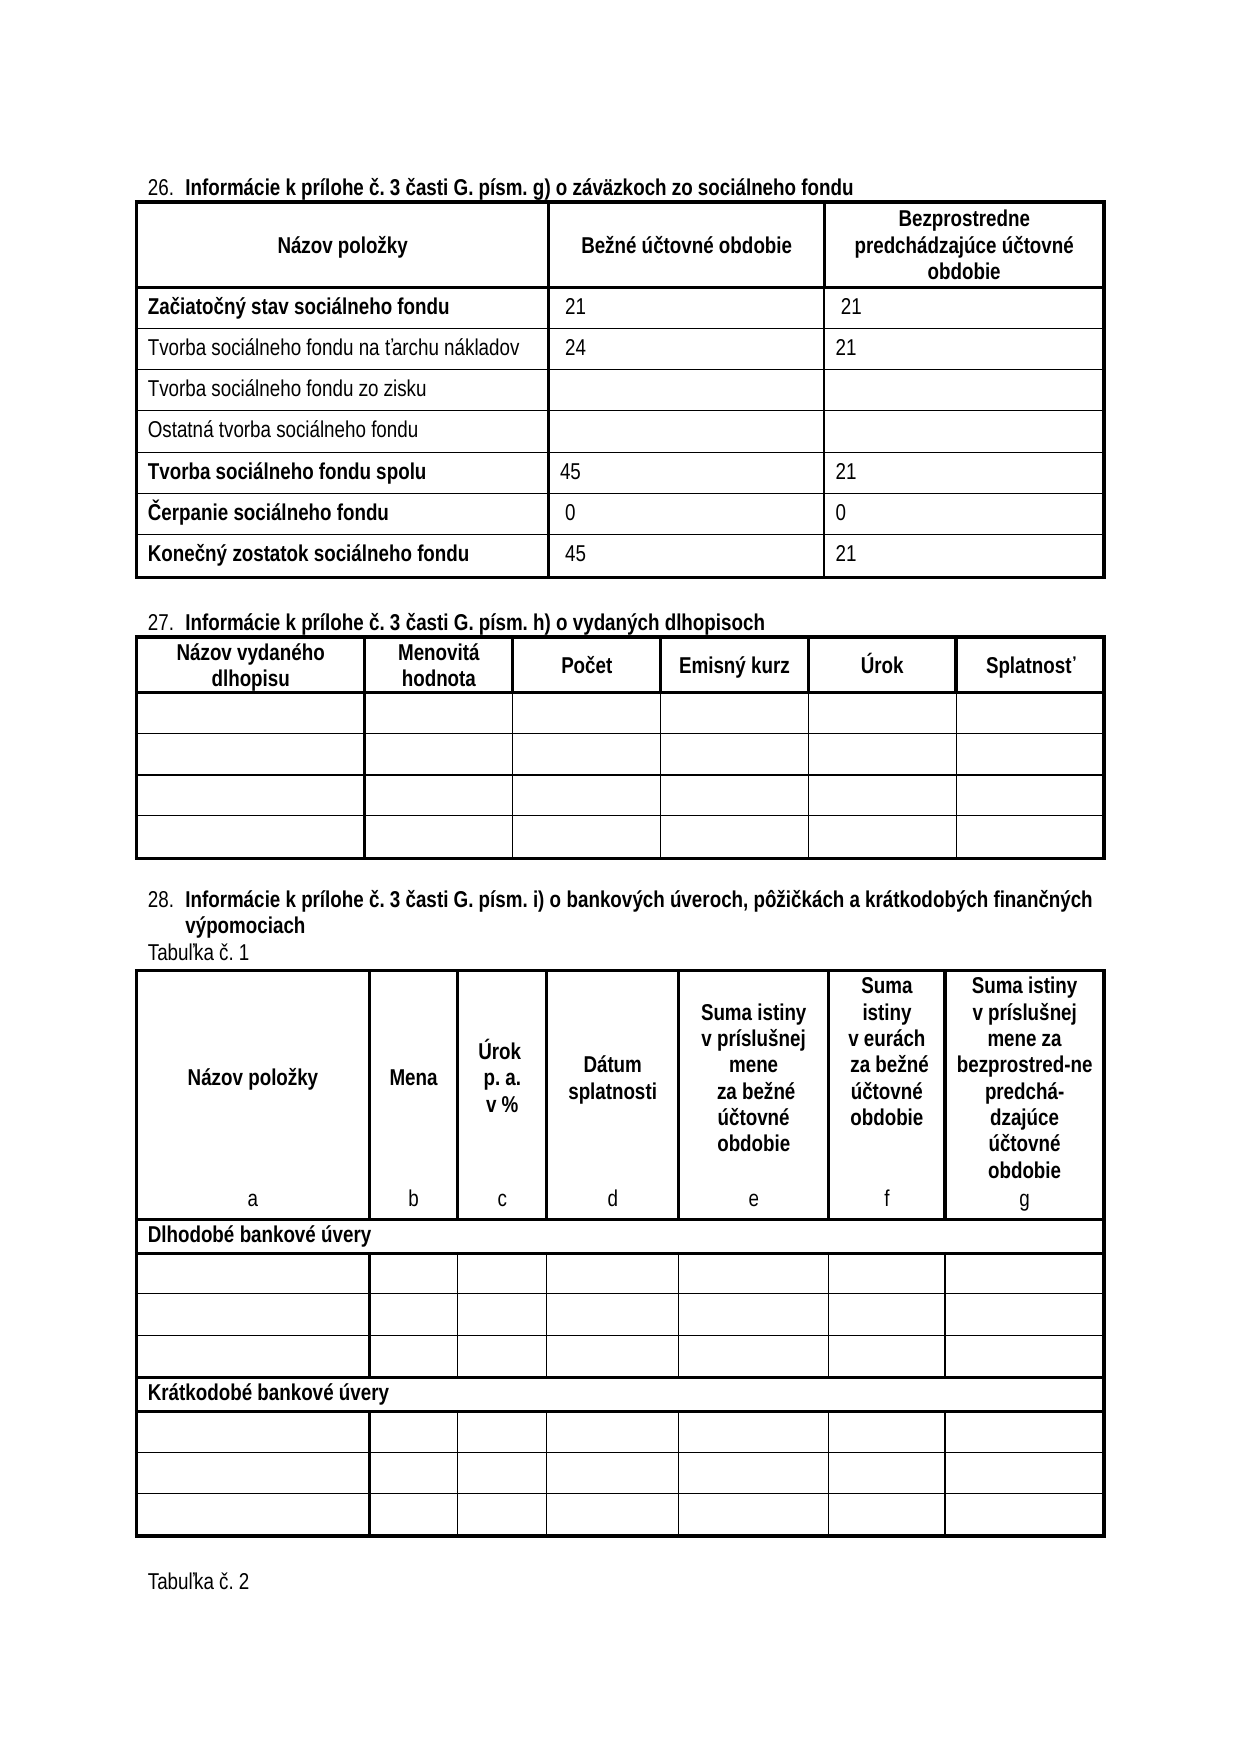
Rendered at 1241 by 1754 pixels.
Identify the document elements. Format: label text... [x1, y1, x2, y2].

table_cell [661, 816, 808, 857]
table_cell [138, 1413, 368, 1452]
table_cell 21 [825, 535, 1102, 576]
table_header Suma istiny v príslušnej mene za bezprostred-ne predchá-dzajúce účtovné obdobie [947, 972, 1102, 1183]
table_cell 21 [825, 453, 1102, 493]
table_cell [371, 1255, 457, 1293]
table_cell a [138, 1183, 368, 1217]
table_cell [829, 1255, 944, 1293]
table_cell [946, 1255, 1102, 1293]
table_header Úrok p. a. v % [459, 972, 545, 1183]
table_cell [458, 1413, 546, 1452]
table_cell [946, 1336, 1102, 1376]
table_cell [946, 1494, 1102, 1534]
table_cell [946, 1294, 1102, 1334]
table_cell 21 [825, 289, 1102, 328]
table_cell 0 [825, 494, 1102, 534]
table_cell [138, 1494, 368, 1534]
table_cell [547, 1453, 678, 1493]
table_header Názov položky [138, 204, 547, 286]
table_header Emisný kurz [662, 639, 807, 691]
table_cell [366, 816, 512, 857]
table_cell [809, 816, 956, 857]
text Tabuľka č. 2 [148, 1568, 1093, 1594]
table_cell [138, 816, 363, 857]
table_cell d [548, 1183, 677, 1217]
table_cell [138, 776, 363, 815]
table_cell Tvorba sociálneho fondu zo zisku [138, 370, 547, 410]
table_cell [829, 1294, 944, 1334]
table_cell [829, 1453, 944, 1493]
table_cell [458, 1255, 546, 1293]
title Informácie k prílohe č. 3 časti G. písm. i) o bankových úveroch, pôžičkách a krátkodobých finančných výpomociach [148, 886, 1093, 939]
table_cell [957, 776, 1102, 815]
table_cell c [459, 1183, 545, 1217]
table_cell 21 [550, 289, 823, 328]
table_cell [371, 1494, 457, 1534]
table_cell [547, 1336, 678, 1376]
table_header Názov položky [138, 972, 368, 1183]
table_cell [371, 1413, 457, 1452]
table_cell [138, 1336, 368, 1376]
table_cell Začiatočný stav sociálneho fondu [138, 289, 547, 328]
table_cell [366, 694, 512, 733]
table_cell [829, 1336, 944, 1376]
table_cell [513, 694, 660, 733]
table_cell [809, 694, 956, 733]
table_cell [458, 1336, 546, 1376]
table_header Suma istiny v eurách za bežné účtovné obdobie [830, 972, 943, 1183]
table_cell Ostatná tvorba sociálneho fondu [138, 411, 547, 452]
table_header Bežné účtovné obdobie [550, 204, 823, 286]
table_cell [458, 1294, 546, 1334]
table_cell Krátkodobé bankové úvery [138, 1379, 1102, 1410]
table_header Počet [514, 639, 659, 691]
table_cell 45 [550, 535, 823, 576]
table_cell [829, 1494, 944, 1534]
text Tabuľka č. 1 [148, 939, 1093, 965]
table_cell [809, 776, 956, 815]
table_cell [825, 411, 1102, 452]
table_cell [679, 1413, 828, 1452]
table_cell [138, 1294, 368, 1334]
table_cell 0 [550, 494, 823, 534]
table_cell [366, 734, 512, 774]
table_cell [458, 1453, 546, 1493]
table_cell [946, 1453, 1102, 1493]
table_cell [138, 1453, 368, 1493]
table_header Dátum splatnosti [548, 972, 677, 1183]
table_cell [513, 734, 660, 774]
table_cell [661, 734, 808, 774]
table_cell [679, 1255, 828, 1293]
table_cell Tvorba sociálneho fondu na ťarchu nákladov [138, 329, 547, 369]
table_header Splatnosť [958, 639, 1102, 691]
table_cell [809, 734, 956, 774]
table_cell [547, 1294, 678, 1334]
table_header Menovitá hodnota [366, 639, 511, 691]
table_cell [957, 816, 1102, 857]
table_cell Konečný zostatok sociálneho fondu [138, 535, 547, 576]
table_cell [547, 1413, 678, 1452]
table_cell [661, 776, 808, 815]
table_cell [138, 694, 363, 733]
table_cell 45 [550, 453, 823, 493]
table_header Bezprostredne predchádzajúce účtovné obdobie [826, 204, 1102, 286]
title Informácie k prílohe č. 3 časti G. písm. h) o vydaných dlhopisoch [148, 609, 1093, 635]
table_cell [661, 694, 808, 733]
table_cell Dlhodobé bankové úvery [138, 1221, 1102, 1252]
table_cell [366, 776, 512, 815]
table_cell [957, 694, 1102, 733]
table_cell [547, 1255, 678, 1293]
table_cell b [371, 1183, 456, 1217]
table_cell 24 [550, 329, 823, 369]
table_cell f [830, 1183, 943, 1217]
table_header Mena [371, 972, 456, 1183]
title Informácie k prílohe č. 3 časti G. písm. g) o záväzkoch zo sociálneho fondu [148, 174, 1093, 200]
table_cell 21 [825, 329, 1102, 369]
table_cell [458, 1494, 546, 1534]
table_cell [825, 370, 1102, 410]
table_cell Tvorba sociálneho fondu spolu [138, 453, 547, 493]
table_header Názov vydaného dlhopisu [138, 639, 363, 691]
table_cell [371, 1294, 457, 1334]
table_cell [679, 1336, 828, 1376]
table_cell g [947, 1183, 1102, 1217]
table_cell [679, 1453, 828, 1493]
table_cell [679, 1494, 828, 1534]
table_cell [513, 776, 660, 815]
table_cell [829, 1413, 944, 1452]
table_cell [371, 1336, 457, 1376]
table_cell [138, 1255, 368, 1293]
table_header Suma istiny v príslušnej mene za bežné účtovné obdobie [680, 972, 827, 1183]
table_cell [550, 370, 823, 410]
table_cell [957, 734, 1102, 774]
table_cell [679, 1294, 828, 1334]
table_cell [547, 1494, 678, 1534]
table_cell [371, 1453, 457, 1493]
table_cell [550, 411, 823, 452]
table_cell Čerpanie sociálneho fondu [138, 494, 547, 534]
table_cell e [680, 1183, 827, 1217]
table_cell [946, 1413, 1102, 1452]
table_cell [138, 734, 363, 774]
table_header Úrok [810, 639, 954, 691]
table_cell [513, 816, 660, 857]
